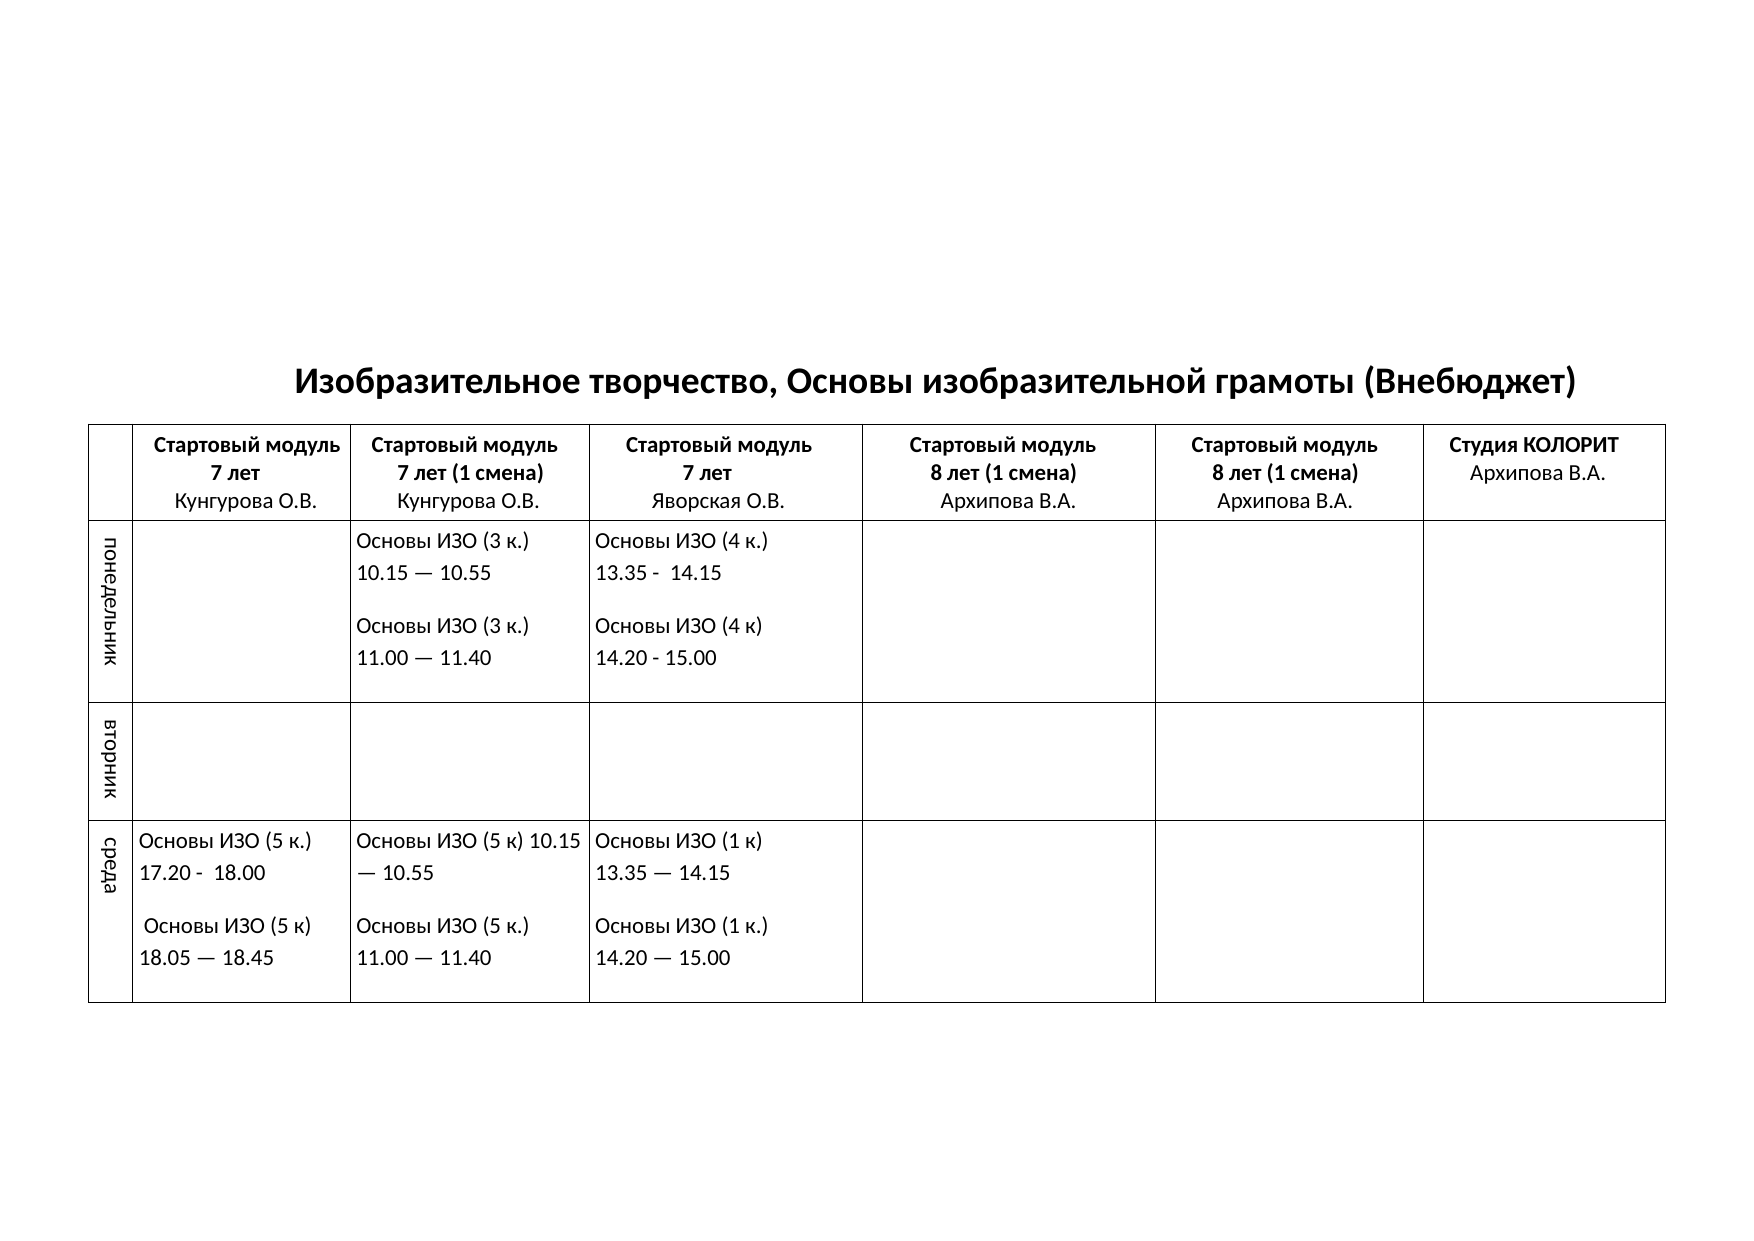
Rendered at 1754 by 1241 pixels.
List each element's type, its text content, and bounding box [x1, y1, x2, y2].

table_cell [1424, 821, 1665, 1002]
table_header Стартовый модуль 7 лет Кунгурова О.В. [133, 425, 350, 519]
table_cell вторник [89, 703, 132, 820]
table_cell [1424, 703, 1665, 820]
table_header Стартовый модуль 7 лет (1 смена) Кунгурова О.В. [351, 425, 589, 519]
table_cell Основы ИЗО (4 к.) 13.35 - 14.15 Основы ИЗО (4 к) 14.20 - 15.00 [590, 521, 862, 702]
table_cell Основы ИЗО (1 к) 13.35 — 14.15 Основы ИЗО (1 к.) 14.20 — 15.00 [590, 821, 862, 1002]
table_cell [1424, 521, 1665, 702]
table_cell [863, 821, 1155, 1002]
table_cell [590, 703, 862, 820]
table_cell [1156, 521, 1423, 702]
table_cell понедельник [89, 521, 132, 702]
table_cell [863, 521, 1155, 702]
table_header Студия КОЛОРИТ Архипова В.А. [1424, 425, 1665, 519]
table_header [89, 425, 132, 519]
table_cell Основы ИЗО (5 к) 10.15 — 10.55 Основы ИЗО (5 к.) 11.00 — 11.40 [351, 821, 589, 1002]
table_cell [863, 703, 1155, 820]
table_header Стартовый модуль 8 лет (1 смена) Архипова В.А. [1156, 425, 1423, 519]
table_header Стартовый модуль 7 лет Яворская О.В. [590, 425, 862, 519]
table_cell среда [89, 821, 132, 1002]
table_cell Основы ИЗО (5 к.) 17.20 - 18.00 Основы ИЗО (5 к) 18.05 — 18.45 [133, 821, 350, 1002]
table_cell [133, 521, 350, 702]
table_cell [1156, 821, 1423, 1002]
table_cell [351, 703, 589, 820]
table_cell [133, 703, 350, 820]
table_cell [1156, 703, 1423, 820]
table_cell Основы ИЗО (3 к.) 10.15 — 10.55 Основы ИЗО (3 к.) 11.00 — 11.40 [351, 521, 589, 702]
text Изобразительное творчество, Основы изобразительной грамоты (Внебюджет) [29, 357, 1754, 403]
table_header Стартовый модуль 8 лет (1 смена) Архипова В.А. [863, 425, 1155, 519]
